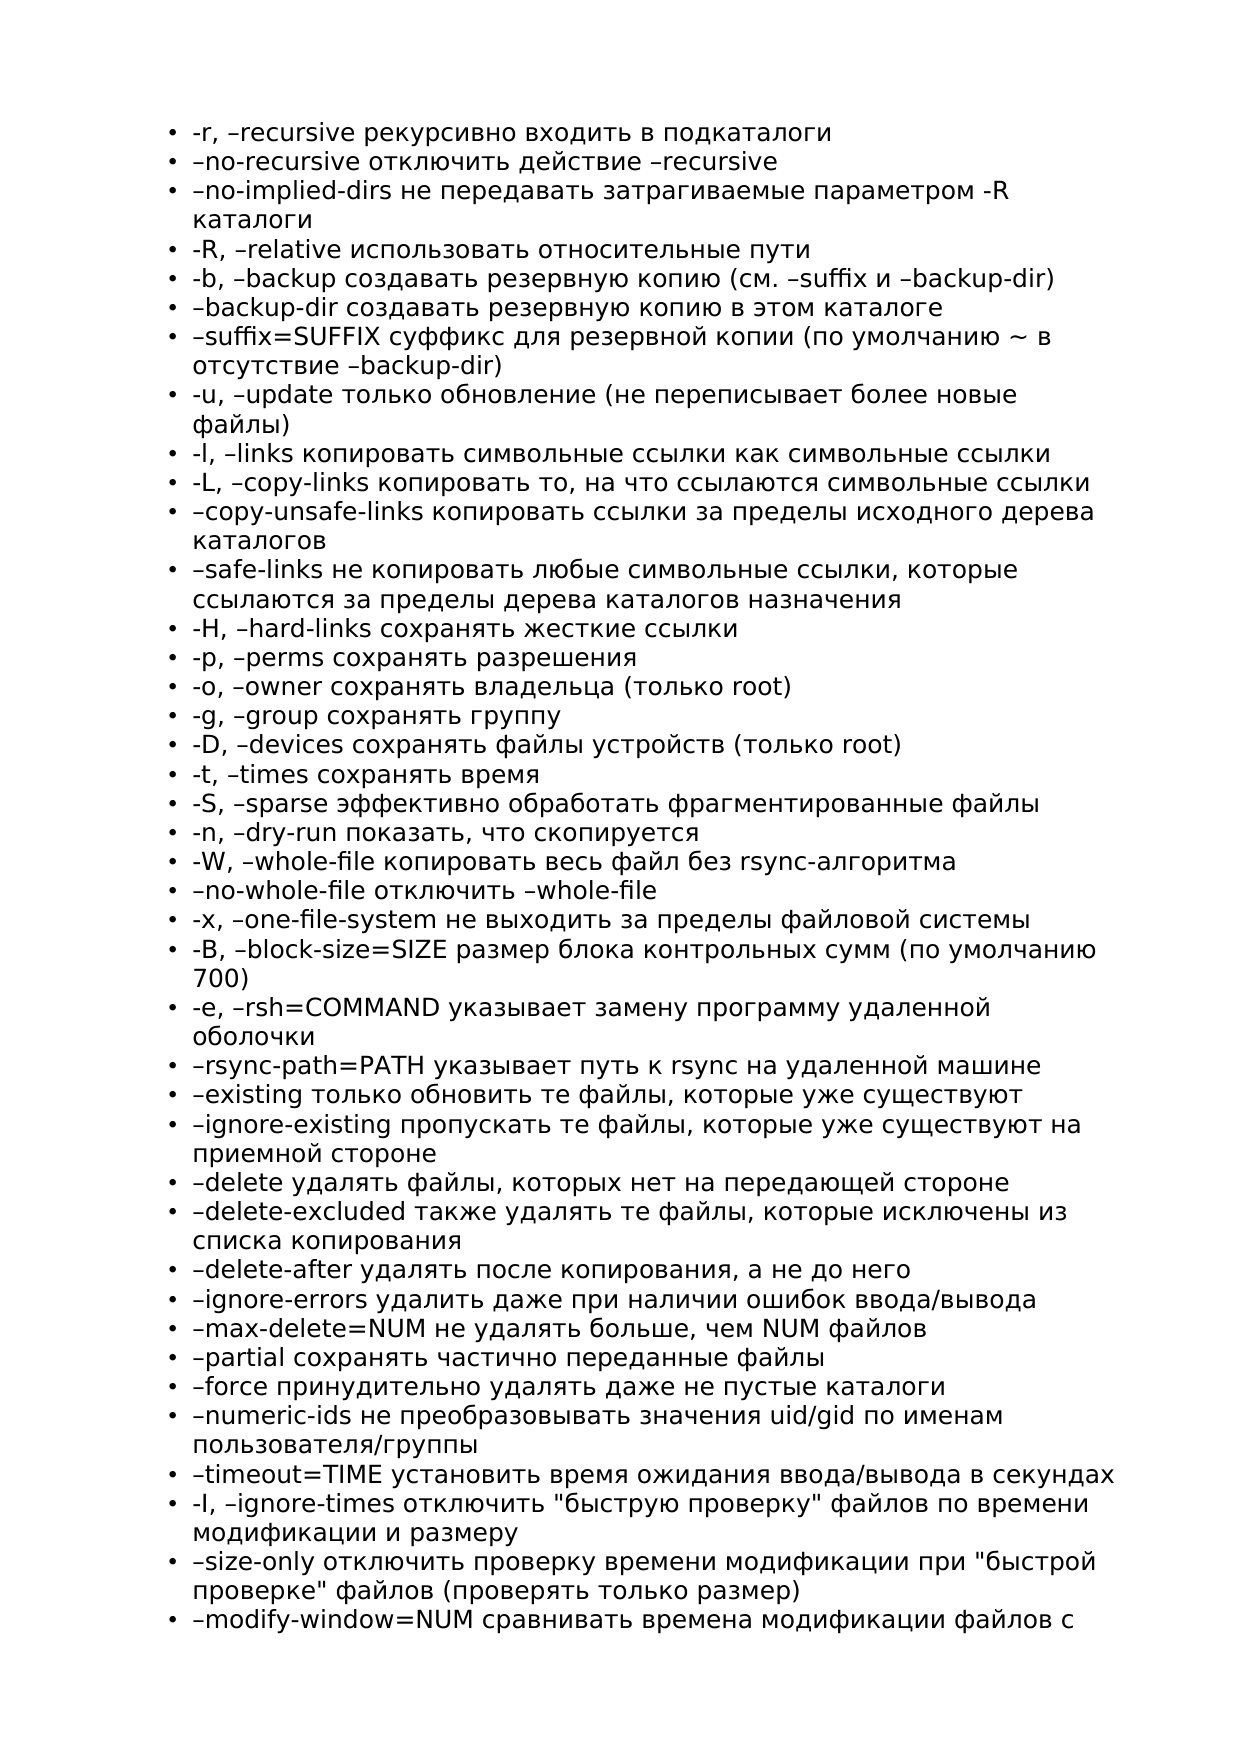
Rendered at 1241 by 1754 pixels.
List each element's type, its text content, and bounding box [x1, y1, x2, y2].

list -n, –dry-run показать, что скопируется [177, 818, 1122, 847]
list –copy-unsafe-links копировать ccылки за пределы исходного дерева каталогов [177, 497, 1122, 556]
list –existing только обновить те файлы, которые уже существуют [177, 1081, 1122, 1110]
list –no-whole-file отключить –whole-file [177, 876, 1122, 906]
list –delete-excluded также удалять те файлы, которые исключены из списка копирования [177, 1197, 1122, 1256]
list -R, –relative использовать относительные пути [177, 235, 1122, 264]
list -t, –times сохранять время [177, 760, 1122, 789]
list –partial сохранять частично переданные файлы [177, 1343, 1122, 1372]
list –timeout=TIME установить время ожидания ввода/вывода в секундах [177, 1460, 1122, 1489]
list –ignore-errors удалить даже при наличии ошибок ввода/вывода [177, 1285, 1122, 1314]
list -I, –ignore-times отключить "быструю проверку" файлов по времени модификации и размеру [177, 1489, 1122, 1547]
list -u, –update только обновление (не переписывает более новые файлы) [177, 381, 1122, 439]
list –suffix=SUFFIX суффикс для резервной копии (по умолчанию ~ в отсутствие –backup-dir) [177, 322, 1122, 381]
list –safe-links не копировать любые символьные ссылки, которые ссылаются за пределы дерева каталогов назначения [177, 556, 1122, 614]
list -o, –owner сохранять владельца (только root) [177, 672, 1122, 701]
list -b, –backup создавать резервную копию (см. –suffix и –backup-dir) [177, 264, 1122, 293]
list –no-recursive отключить действие –recursive [177, 147, 1122, 176]
list –numeric-ids не преобразовывать значения uid/gid по именам пользователя/группы [177, 1401, 1122, 1460]
list -W, –whole-file копировать весь файл без rsync-алгоритма [177, 847, 1122, 876]
list –backup-dir создавать резервную копию в этом каталоге [177, 293, 1122, 322]
list –ignore-existing пропускать те файлы, которые уже существуют на приемной стороне [177, 1110, 1122, 1168]
list -r, –recursive рекурсивно входить в подкаталоги [177, 118, 1122, 147]
list -S, –sparse эффективно обработать фрагментированные файлы [177, 789, 1122, 818]
list –force принудительно удалять даже не пустые каталоги [177, 1372, 1122, 1401]
list –size-only отключить проверку времени модификации при "быстрой проверке" файлов (проверять только размер) [177, 1547, 1122, 1606]
list -l, –links копировать символьные ссылки как символьные ссылки [177, 439, 1122, 468]
list –delete-after удалять после копирования, а не до него [177, 1256, 1122, 1285]
list –max-delete=NUM не удалять больше, чем NUM файлов [177, 1314, 1122, 1343]
list -e, –rsh=COMMAND указывает замену программу удаленной оболочки [177, 993, 1122, 1051]
list –delete удалять файлы, которых нет на передающей стороне [177, 1168, 1122, 1197]
list -g, –group сохранять группу [177, 701, 1122, 731]
list –modify-window=NUM сравнивать времена модификации файлов с [177, 1606, 1122, 1635]
list -x, –one-file-system не выходить за пределы файловой системы [177, 906, 1122, 935]
list -H, –hard-links сохранять жесткие ссылки [177, 614, 1122, 643]
list -p, –perms сохранять разрешения [177, 643, 1122, 672]
list -D, –devices сохранять файлы устройств (только root) [177, 731, 1122, 760]
list –rsync-path=PATH указывает путь к rsync на удаленной машине [177, 1051, 1122, 1081]
list -L, –copy-links копировать то, на что ссылаются символьные ссылки [177, 468, 1122, 497]
list –no-implied-dirs не передавать затрагиваемые параметром -R каталоги [177, 176, 1122, 235]
list -B, –block-size=SIZE размер блока контрольных сумм (по умолчанию 700) [177, 935, 1122, 993]
